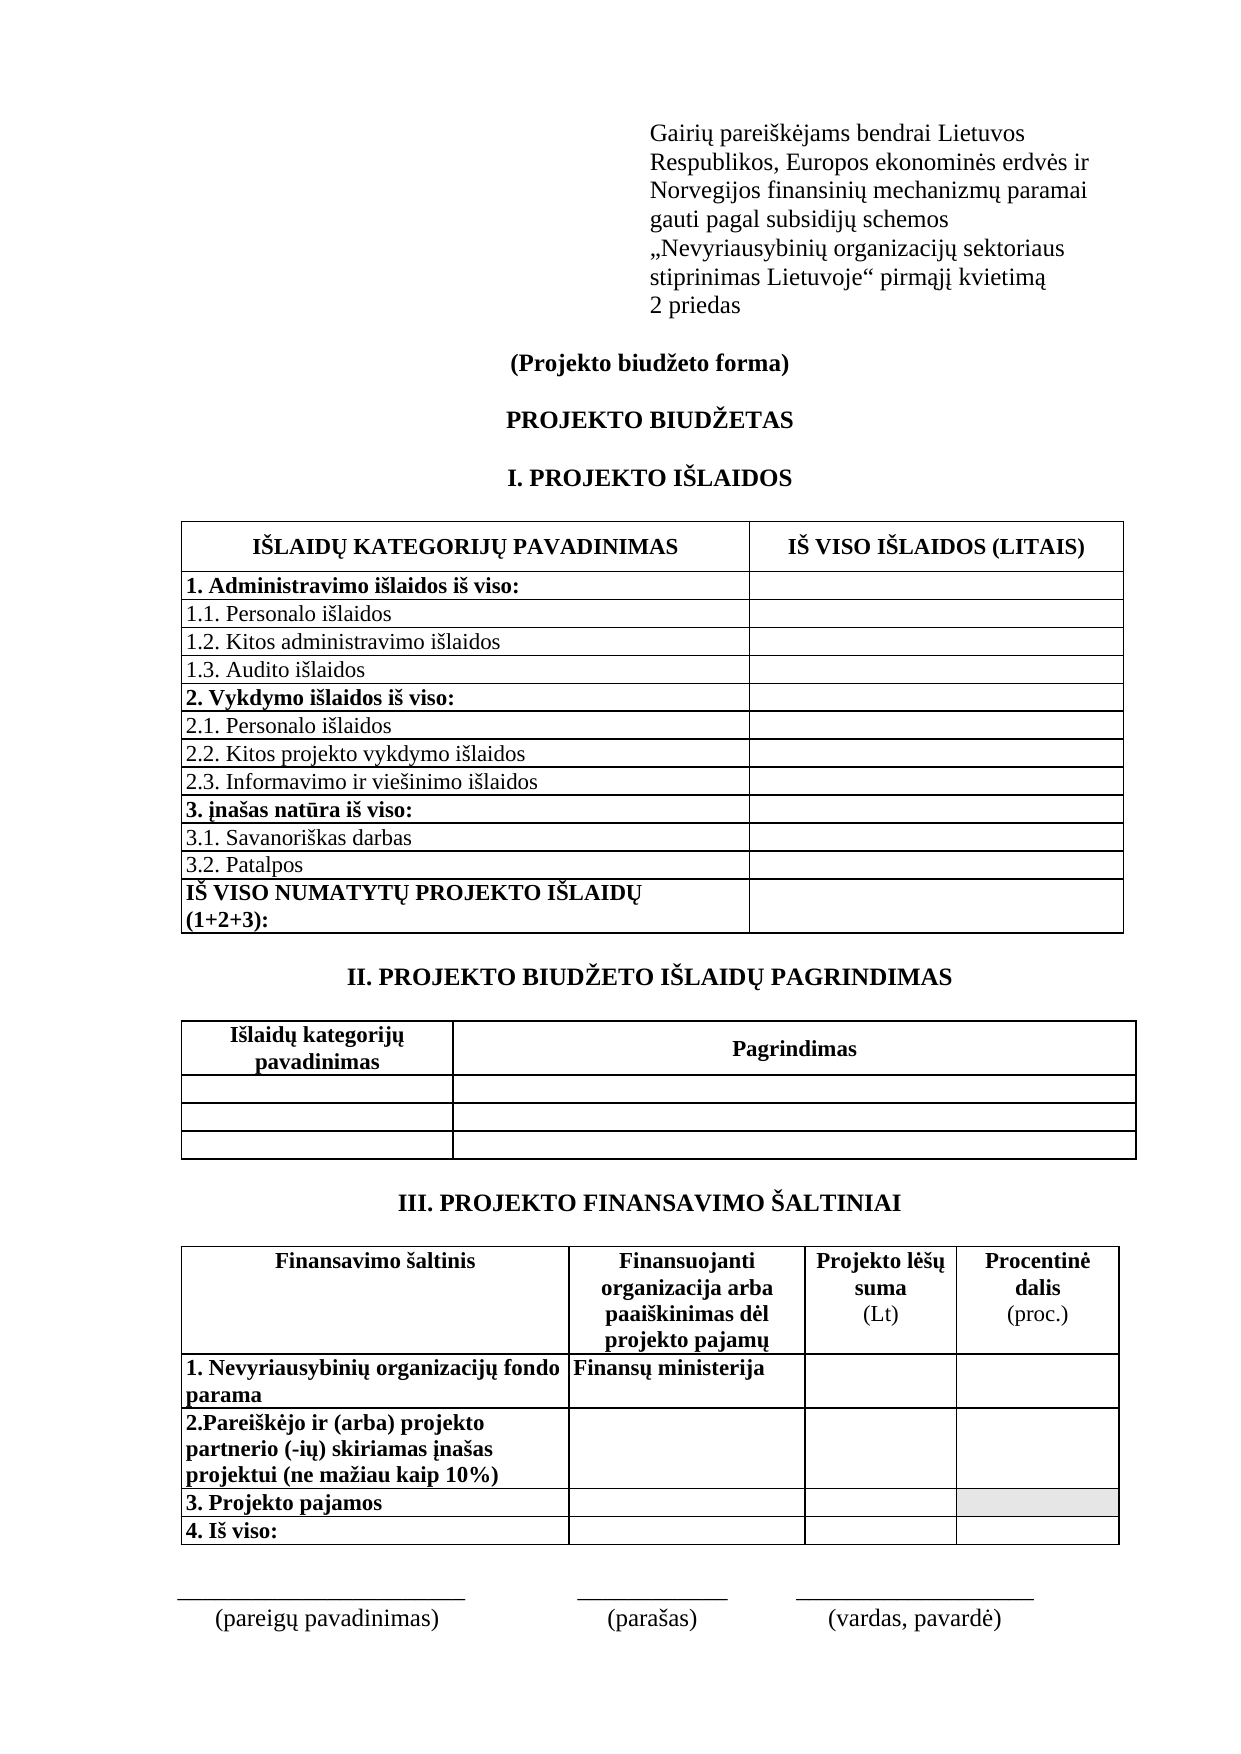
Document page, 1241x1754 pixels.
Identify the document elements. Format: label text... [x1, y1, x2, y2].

table_cell [806, 1355, 956, 1407]
table_cell [806, 1409, 956, 1488]
table_cell [952, 1517, 956, 1543]
table_cell [1119, 572, 1123, 599]
table_header IŠLAIDŲ KATEGORIJŲ PAVADINIMAS [182, 522, 749, 571]
table_cell [750, 880, 1123, 932]
table_cell [957, 1355, 1118, 1407]
table_cell [1119, 628, 1123, 654]
table_cell [1119, 712, 1123, 738]
text Gairių pareiškėjams bendrai Lietuvos Respublikos, Europos ekonominės erdvės ir Norvegijos finansinių mechanizmų paramai gauti pagal subsidijų schemos „Nevyriausybinių organizacijų sektoriaus stiprinimas Lietuvoje“ pirmąjį kvietimą [649, 118, 1122, 291]
text II. PROJEKTO BIUDŽETO IŠLAIDŲ PAGRINDIMAS [177, 962, 1122, 991]
table_cell [1119, 852, 1123, 878]
table_cell [952, 1489, 956, 1516]
table_cell Finansų ministerija [570, 1355, 804, 1407]
table_cell [1119, 600, 1123, 627]
table_cell [957, 1409, 1118, 1488]
table_cell [1119, 656, 1123, 682]
table_cell [182, 1076, 186, 1102]
table_cell [1119, 768, 1123, 794]
table_cell [182, 1132, 186, 1158]
table_header Procentinė dalis (proc.) [957, 1247, 1118, 1353]
table_header Projekto lėšų suma (Lt) [806, 1247, 956, 1353]
table_cell [957, 1489, 1118, 1516]
text III. PROJEKTO FINANSAVIMO ŠALTINIAI [177, 1188, 1122, 1217]
table_cell [1119, 684, 1123, 710]
text (pareigų pavadinimas) (parašas) (vardas, pavardė) [215, 1603, 1122, 1631]
table_cell [570, 1409, 804, 1488]
table_header Finansavimo šaltinis [182, 1247, 568, 1353]
text 2 priedas [649, 291, 1122, 319]
text (Projekto biudžeto forma) [177, 348, 1122, 377]
table_cell [957, 1517, 961, 1543]
table_cell [1119, 796, 1123, 822]
text PROJEKTO BIUDŽETAS [177, 406, 1122, 434]
table_header IŠ VISO IŠLAIDOS (LITAIS) [750, 522, 1123, 571]
table_cell [1119, 824, 1123, 850]
table_cell [1119, 740, 1123, 766]
text _______________________ ____________ ___________________ [177, 1574, 1122, 1603]
table_cell [182, 1104, 186, 1130]
text I. PROJEKTO IŠLAIDOS [177, 463, 1122, 492]
table_header Pagrindimas [454, 1022, 1135, 1074]
